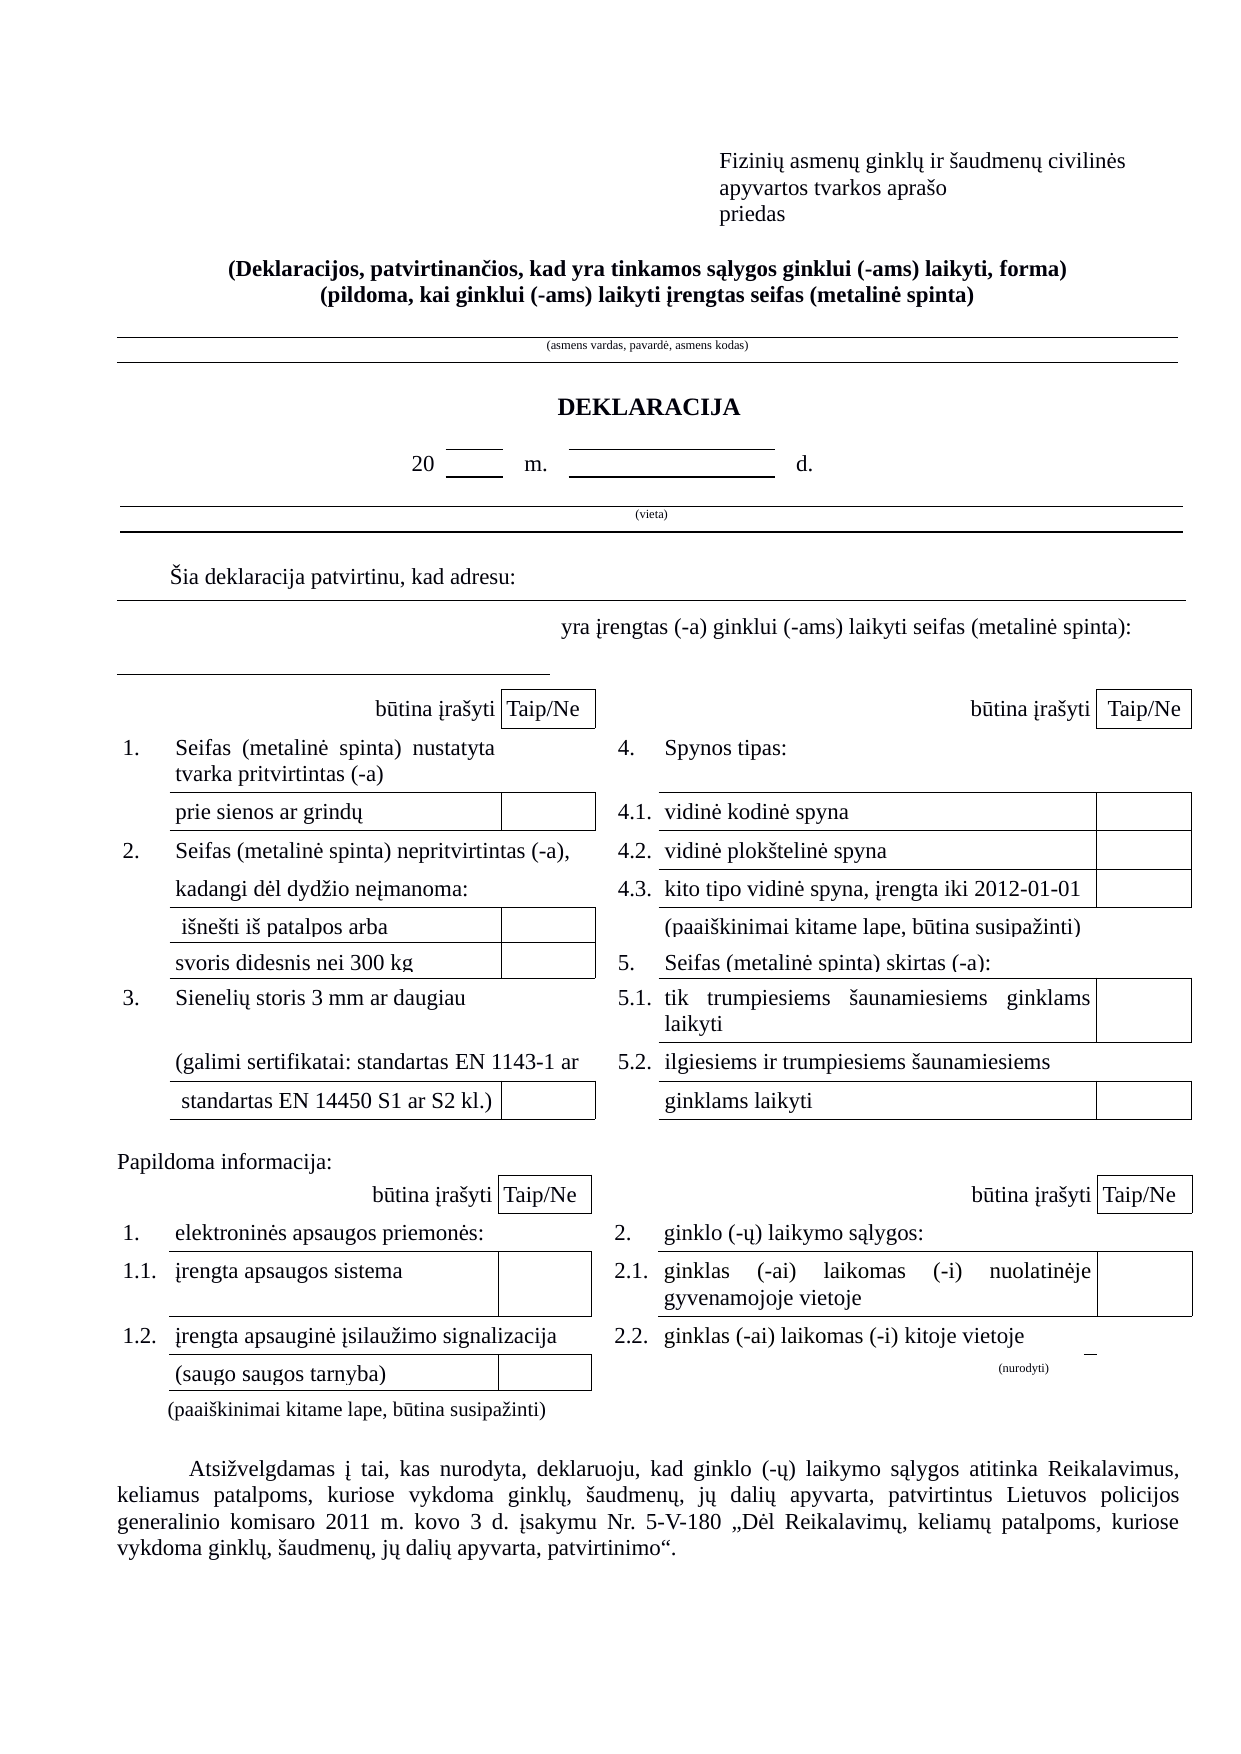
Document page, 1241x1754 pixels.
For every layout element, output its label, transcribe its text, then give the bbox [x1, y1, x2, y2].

table_cell [117, 869, 169, 907]
table_cell [1097, 870, 1191, 907]
table_header būtina įrašyti [170, 689, 501, 727]
table_cell [608, 1390, 658, 1426]
text Fizinių asmenų ginklų ir šaudmenų civilinės [117, 147, 1181, 174]
table_cell [117, 1081, 169, 1119]
table_cell [592, 1354, 608, 1390]
table_cell [502, 793, 595, 830]
table_cell [501, 729, 595, 792]
table_header [592, 1175, 608, 1213]
table_cell Sienelių storis 3 mm ar daugiau [170, 979, 595, 1042]
table_header būtina įrašyti [659, 689, 1096, 727]
table_cell [1097, 831, 1191, 869]
table_cell prie sienos ar grindų [170, 793, 501, 830]
table_header būtina įrašyti [658, 1175, 1097, 1213]
table_cell Spynos tipas: [659, 728, 1096, 792]
text priedas [117, 200, 1181, 226]
table_header Taip/Ne [1097, 690, 1191, 727]
table_cell [502, 1082, 595, 1119]
table_cell ginklas (-ai) laikomas (-i) nuolatinėje gyvenamojoje vietoje [658, 1252, 1097, 1316]
table_cell [591, 1213, 608, 1251]
table_cell Seifas (metalinė spinta) nustatyta tvarka pritvirtintas (-a) [170, 728, 501, 792]
table_header būtina įrašyti [169, 1175, 498, 1213]
table_cell [612, 1081, 658, 1119]
table_cell [1096, 1043, 1191, 1081]
table_cell [1084, 1317, 1097, 1354]
table_header Taip/Ne [502, 690, 595, 727]
table_cell [595, 978, 612, 1042]
table_cell ginklo (-ų) laikymo sąlygos: [658, 1213, 1097, 1251]
table_header (Deklaracijos, patvirtinančios, kad yra tinkamos sąlygos ginklui (-ams) laikyti, forma) (pildoma, kai ginklui (-ams) laikyti įrengtas seifas (metalinė spinta) [117, 255, 1178, 337]
table_cell [1096, 942, 1191, 977]
table_header d. [775, 449, 834, 476]
table_header (vieta) [120, 507, 1183, 531]
table_cell [117, 1042, 169, 1081]
table_header [117, 1175, 169, 1213]
table_header Taip/Ne [1098, 1176, 1192, 1213]
table_cell ilgiesiems ir trumpiesiems šaunamiesiems [659, 1043, 1096, 1081]
table_cell 2.2. [608, 1316, 658, 1354]
table_cell [1098, 1252, 1192, 1316]
table_cell (galimi sertifikatai: standartas EN 1143-1 ar [170, 1042, 595, 1081]
table_cell 3. [117, 978, 169, 1042]
table_cell [608, 1354, 658, 1390]
table_cell [612, 907, 658, 942]
table_cell 4.1. [612, 792, 658, 830]
table_cell 1. [117, 728, 169, 792]
table_cell ginklams laikyti [659, 1082, 1096, 1119]
table_cell [596, 1081, 612, 1119]
table_cell įrengta apsauginė įsilaužimo signalizacija [169, 1317, 591, 1354]
table_cell [117, 792, 169, 830]
table_header m. [503, 449, 568, 476]
table_cell (saugo saugos tarnyba) [169, 1355, 498, 1390]
table_cell (paaiškinimai kitame lape, būtina susipažinti) [117, 1390, 591, 1426]
table_cell [499, 1355, 591, 1390]
table_cell [1097, 1214, 1192, 1251]
table_cell Seifas (metalinė spinta) skirtas (-a): [659, 942, 1096, 977]
table_cell ginklas (-ai) laikomas (-i) kitoje vietoje [658, 1317, 1084, 1354]
table_cell kito tipo vidinė spyna, įrengta iki 2012-01-01 [659, 870, 1096, 907]
table_header [550, 552, 1122, 600]
table_header [608, 1175, 658, 1213]
table_cell (nurodyti) [658, 1354, 1097, 1390]
table_cell (asmens vardas, pavardė, asmens kodas) [117, 338, 1178, 362]
table_cell įrengta apsaugos sistema [169, 1252, 498, 1316]
table_header [1123, 552, 1186, 600]
table_cell Seifas (metalinė spinta) nepritvirtintas (-a), [170, 831, 595, 869]
text apyvartos tvarkos aprašo [117, 174, 1181, 200]
table_cell [117, 942, 169, 977]
table_cell 4. [612, 728, 658, 792]
table_cell [502, 943, 595, 977]
table_cell [596, 942, 612, 977]
table_cell 5.1. [612, 978, 658, 1042]
table_cell (paaiškinimai kitame lape, būtina susipažinti) [659, 908, 1191, 942]
table_cell 2. [117, 830, 169, 869]
table_cell [502, 908, 595, 942]
table_cell [595, 1042, 612, 1081]
table_cell [1097, 979, 1191, 1042]
table_cell [658, 1390, 1192, 1426]
table_cell išnešti iš patalpos arba [170, 908, 501, 942]
table_header 20 [362, 449, 446, 476]
table_cell standartas EN 14450 S1 ar S2 kl.) [170, 1082, 501, 1119]
table_cell tik trumpiesiems šaunamiesiems ginklams laikyti [659, 979, 1096, 1042]
table_cell 1.2. [117, 1316, 169, 1354]
table_cell vidinė plokštelinė spyna [659, 831, 1096, 869]
table_cell [117, 1354, 169, 1390]
table_cell [1097, 1317, 1192, 1354]
text Atsižvelgdamas į tai, kas nurodyta, deklaruoju, kad ginklo (-ų) laikymo sąlygos atitinka Reikalavimus, keliamus patalpoms, kuriose vykdoma ginklų, šaudmenų, jų dalių apyvarta, patvirtintus Lietuvos policijos generalinio komisaro 2011 m. kovo 3 d. įsakymu Nr. 5-V-180 „Dėl Reikalavimų, keliamų patalpoms, kuriose vykdoma ginklų, šaudmenų, jų dalių apyvarta, patvirtinimo“. [117, 1455, 1181, 1560]
table_cell 5.2. [612, 1042, 658, 1081]
table_cell [117, 907, 169, 942]
text Papildoma informacija: [117, 1146, 1181, 1174]
table_cell kadangi dėl dydžio neįmanoma: [170, 869, 595, 907]
table_cell 5. [612, 942, 658, 977]
table_header [596, 689, 612, 727]
table_cell [499, 1252, 591, 1316]
table_header [446, 450, 503, 476]
table_cell [592, 1251, 608, 1316]
table_cell 1.1. [117, 1251, 169, 1316]
table_cell 4.3. [612, 869, 658, 907]
table_cell [1097, 1082, 1191, 1119]
table_cell [591, 1390, 608, 1426]
table_cell svoris didesnis nei 300 kg [170, 943, 501, 977]
table_header Šia deklaracija patvirtinu, kad adresu: [117, 552, 549, 600]
table_cell elektroninės apsaugos priemonės: [169, 1213, 498, 1251]
table_cell [591, 1316, 608, 1354]
table_cell [595, 728, 612, 907]
text DEKLARACIJA [117, 392, 1181, 420]
table_cell [1096, 729, 1191, 792]
table_cell [498, 1214, 591, 1251]
table_cell 2. [608, 1213, 658, 1251]
table_cell 4.2. [612, 830, 658, 869]
table_header [569, 450, 774, 476]
table_cell [1097, 1354, 1192, 1390]
table_cell [596, 907, 612, 942]
table_header [612, 689, 658, 727]
table_header [117, 689, 169, 727]
table_cell vidinė kodinė spyna [659, 793, 1096, 830]
table_header Taip/Ne [499, 1176, 591, 1213]
table_cell 2.1. [608, 1251, 658, 1316]
table_cell 1. [117, 1213, 169, 1251]
table_cell [1097, 793, 1191, 830]
table_cell yra įrengtas (-a) ginklui (-ams) laikyti seifas (metalinė spinta): [550, 601, 1186, 674]
table_cell [117, 601, 549, 674]
